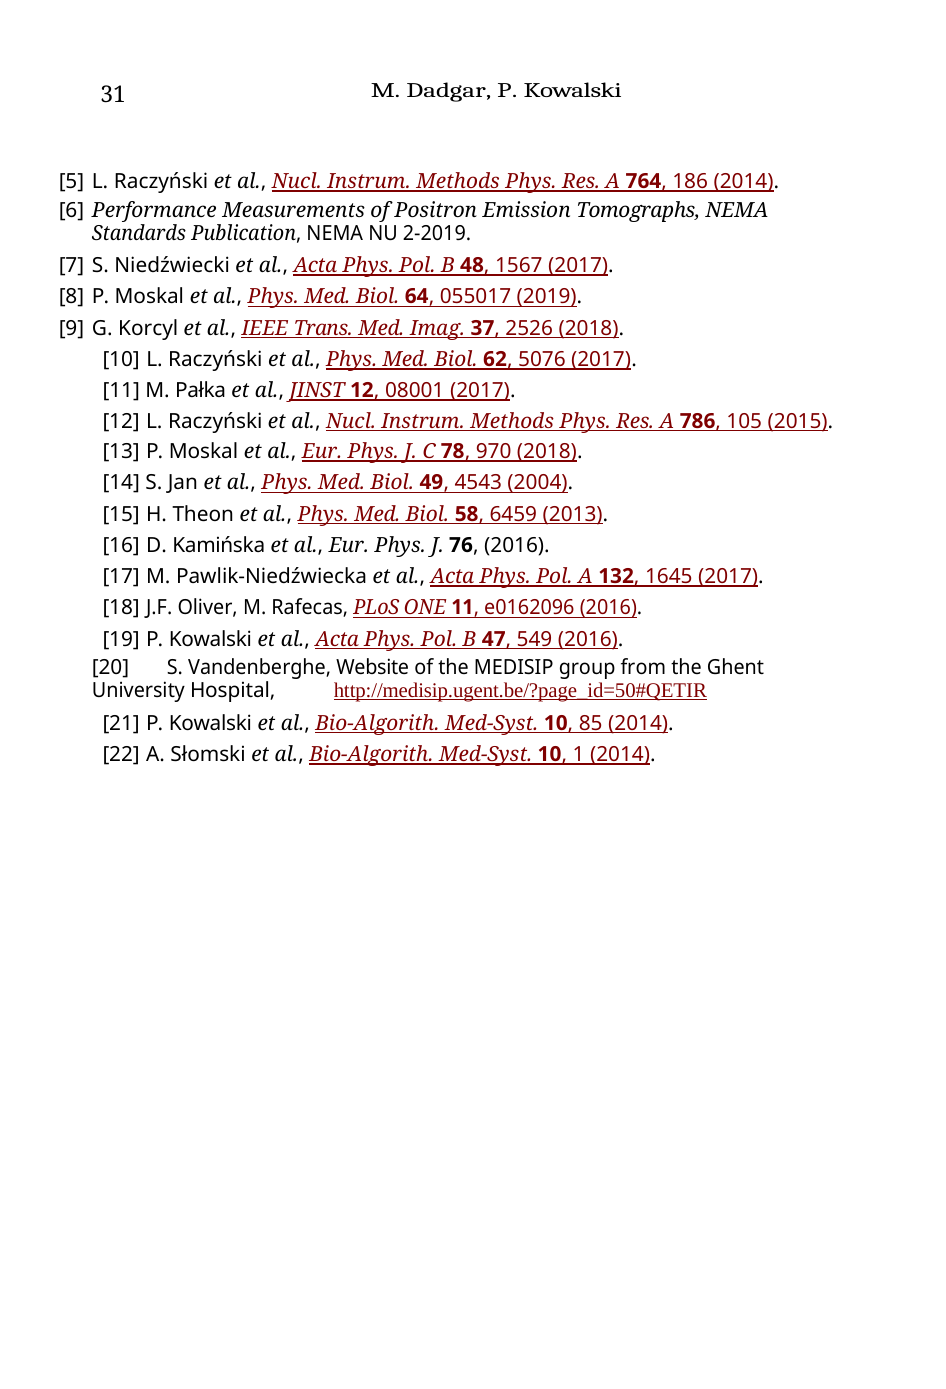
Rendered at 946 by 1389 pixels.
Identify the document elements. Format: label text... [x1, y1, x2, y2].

list A. Słomski et al., Bio-Algorith. Med-Syst. 10, 1 (2014). [102, 739, 858, 768]
list P. Kowalski et al., Bio-Algorith. Med-Syst. 10, 85 (2014). [102, 708, 858, 736]
text [14] S. Jan et al., Phys. Med. Biol. 49, 4543 (2004). [102, 467, 858, 496]
list L. Raczyński et al., Nucl. Instrum. Methods Phys. Res. A 764, 186 (2014). [58, 166, 858, 195]
list L. Raczyński et al., Nucl. Instrum. Methods Phys. Res. A 786, 105 (2015). [102, 407, 858, 433]
list H. Theon et al., Phys. Med. Biol. 58, 6459 (2013). [102, 499, 858, 527]
list M. Pawlik-Niedźwiecka et al., Acta Phys. Pol. A 132, 1645 (2017). [102, 561, 858, 590]
list J.F. Oliver, M. Rafecas, PLoS ONE 11, e0162096 (2016). [102, 592, 858, 621]
list S. Niedźwiecki et al., Acta Phys. Pol. B 48, 1567 (2017). [58, 250, 858, 279]
list S. Vandenberghe, Website of the MEDISIP group from the Ghent University Hospital, http://medisip.ugent.be/?page_id=50#QETIR [92, 656, 846, 703]
list Performance Measurements of Positron Emission Tomographs, NEMA Standards Publication, NEMA NU 2-2019. [58, 198, 789, 245]
list D. Kamińska et al., Eur. Phys. J. 76, (2016). [102, 530, 858, 558]
list L. Raczyński et al., Phys. Med. Biol. 62, 5076 (2017). [11] M. Pałka et al., JINST 12, 08001 (2017). [102, 344, 638, 404]
list G. Korcyl et al., IEEE Trans. Med. Imag. 37, 2526 (2018). [58, 313, 858, 341]
list P. Kowalski et al., Acta Phys. Pol. B 47, 549 (2016). [102, 624, 858, 652]
list P. Moskal et al., Phys. Med. Biol. 64, 055017 (2019). [58, 282, 858, 310]
list P. Moskal et al., Eur. Phys. J. C 78, 970 (2018). [102, 436, 858, 465]
